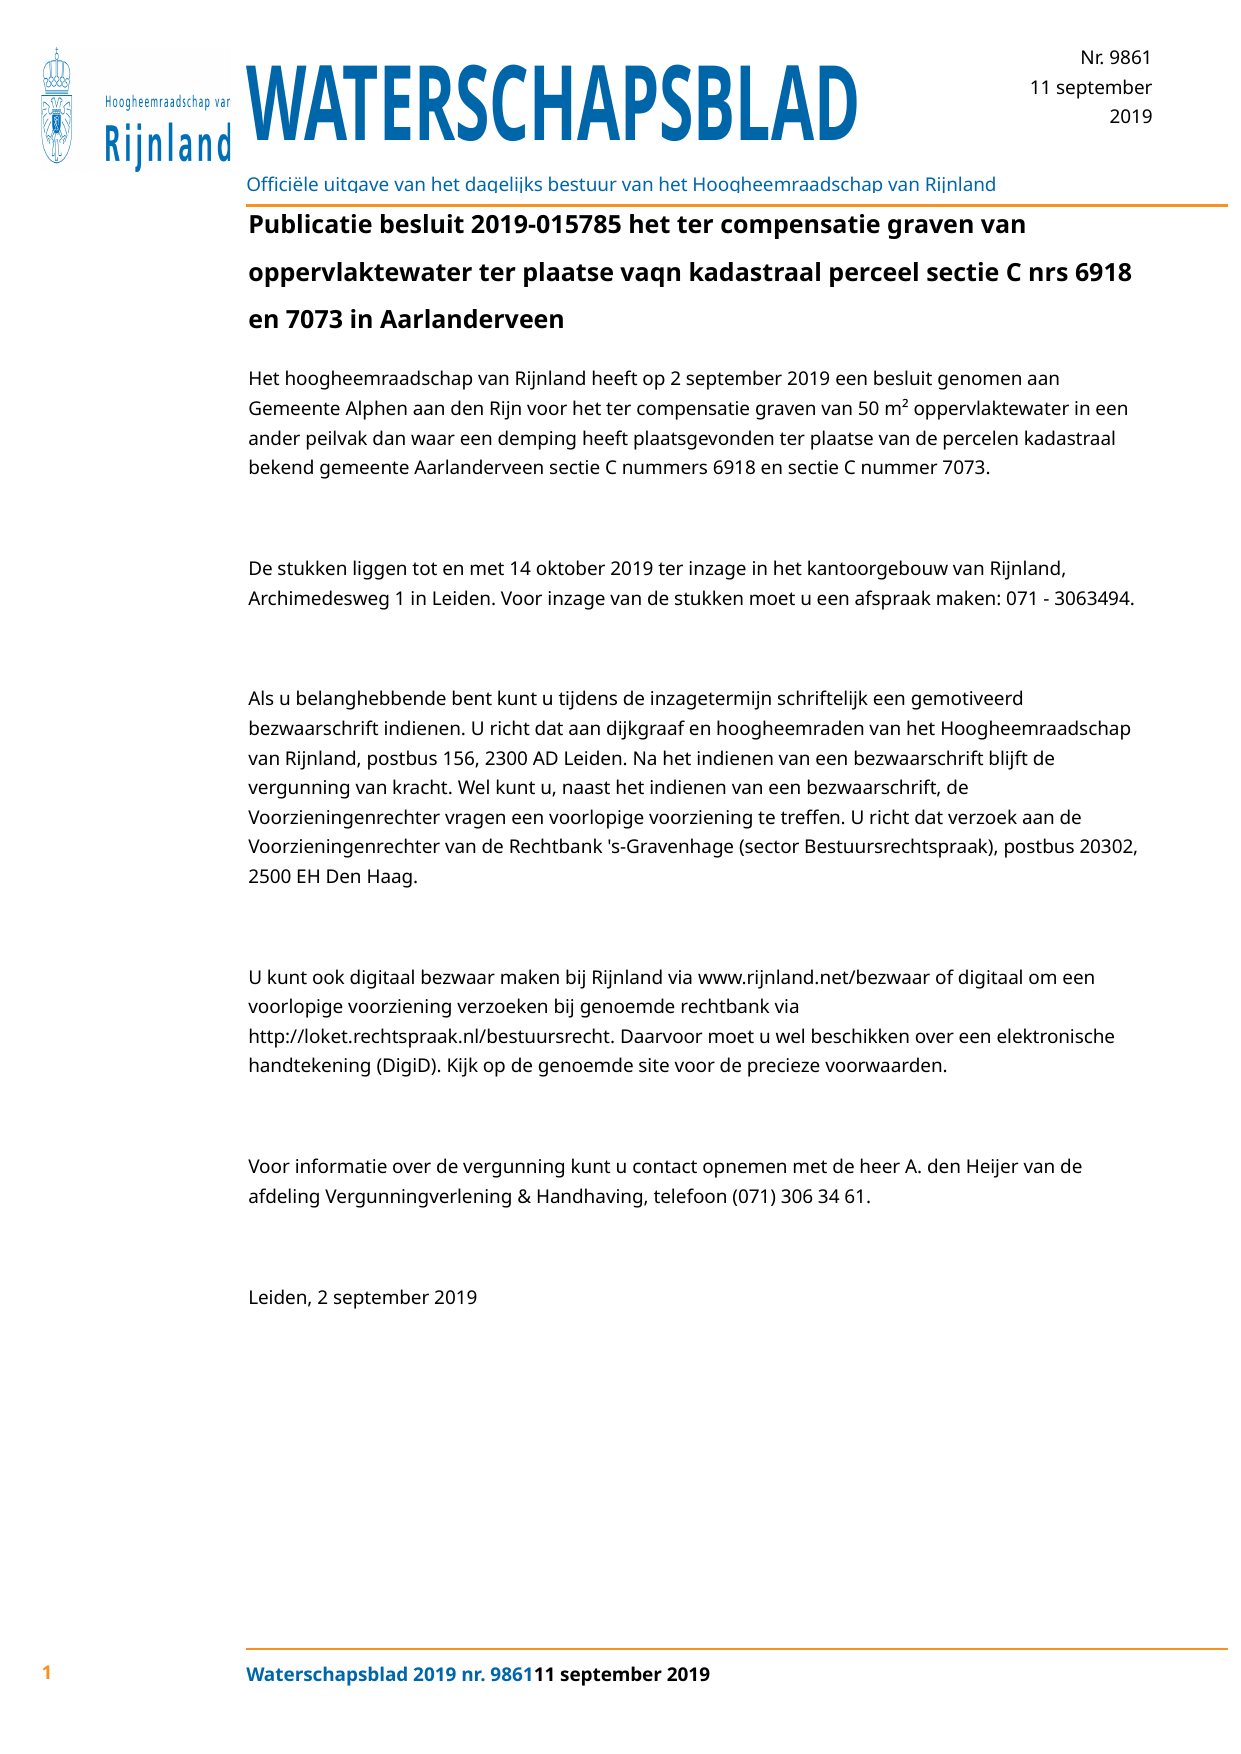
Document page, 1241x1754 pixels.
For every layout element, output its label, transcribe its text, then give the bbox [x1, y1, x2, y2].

picture [41, 47, 231, 172]
text De stukken liggen tot en met 14 oktober 2019 ter inzage in het kantoorgebouw van Rijnland, Archimedesweg 1 in Leiden. Voor inzage van de stukken moet u een afspraak maken: 071 - 3063494. [248, 555, 1152, 610]
text Publicatie besluit 2019-015785 het ter compensatie graven van oppervlaktewater ter plaatse vaqn kadastraal perceel sectie C nrs 6918 en 7073 in Aarlanderveen [248, 207, 1152, 336]
text Het hoogheemraadschap van Rijnland heeft op 2 september 2019 een besluit genomen aan Gemeente Alphen aan den Rijn voor het ter compensatie graven van 50 m² oppervlaktewater in een ander peilvak dan waar een demping heeft plaatsgevonden ter plaatse van de percelen kadastraal bekend gemeente Aarlanderveen sectie C nummers 6918 en sectie C nummer 7073. [248, 366, 1152, 480]
text Leiden, 2 september 2019 [248, 1284, 1152, 1309]
text U kunt ook digitaal bezwaar maken bij Rijnland via www.rijnland.net/bezwaar of digitaal om een voorlopige voorziening verzoeken bij genoemde rechtbank via http://loket.rechtspraak.nl/bestuursrecht. Daarvoor moet u wel beschikken over een elektronische handtekening (DigiD). Kijk op de genoemde site voor de precieze voorwaarden. [248, 964, 1152, 1078]
text Als u belanghebbende bent kunt u tijdens de inzagetermijn schriftelijk een gemotiveerd bezwaarschrift indienen. U richt dat aan dijkgraaf en hoogheemraden van het Hoogheemraadschap van Rijnland, postbus 156, 2300 AD Leiden. Na het indienen van een bezwaarschrift blijft de vergunning van kracht. Wel kunt u, naast het indienen van een bezwaarschrift, de Voorzieningenrechter vragen een voorlopige voorziening te treffen. U richt dat verzoek aan de Voorzieningenrechter van de Rechtbank 's-Gravenhage (sector Bestuursrechtspraak), postbus 20302, 2500 EH Den Haag. [248, 686, 1152, 889]
text Voor informatie over de vergunning kunt u contact opnemen met de heer A. den Heijer van de afdeling Vergunningverlening & Handhaving, telefoon (071) 306 34 61. [248, 1153, 1152, 1209]
